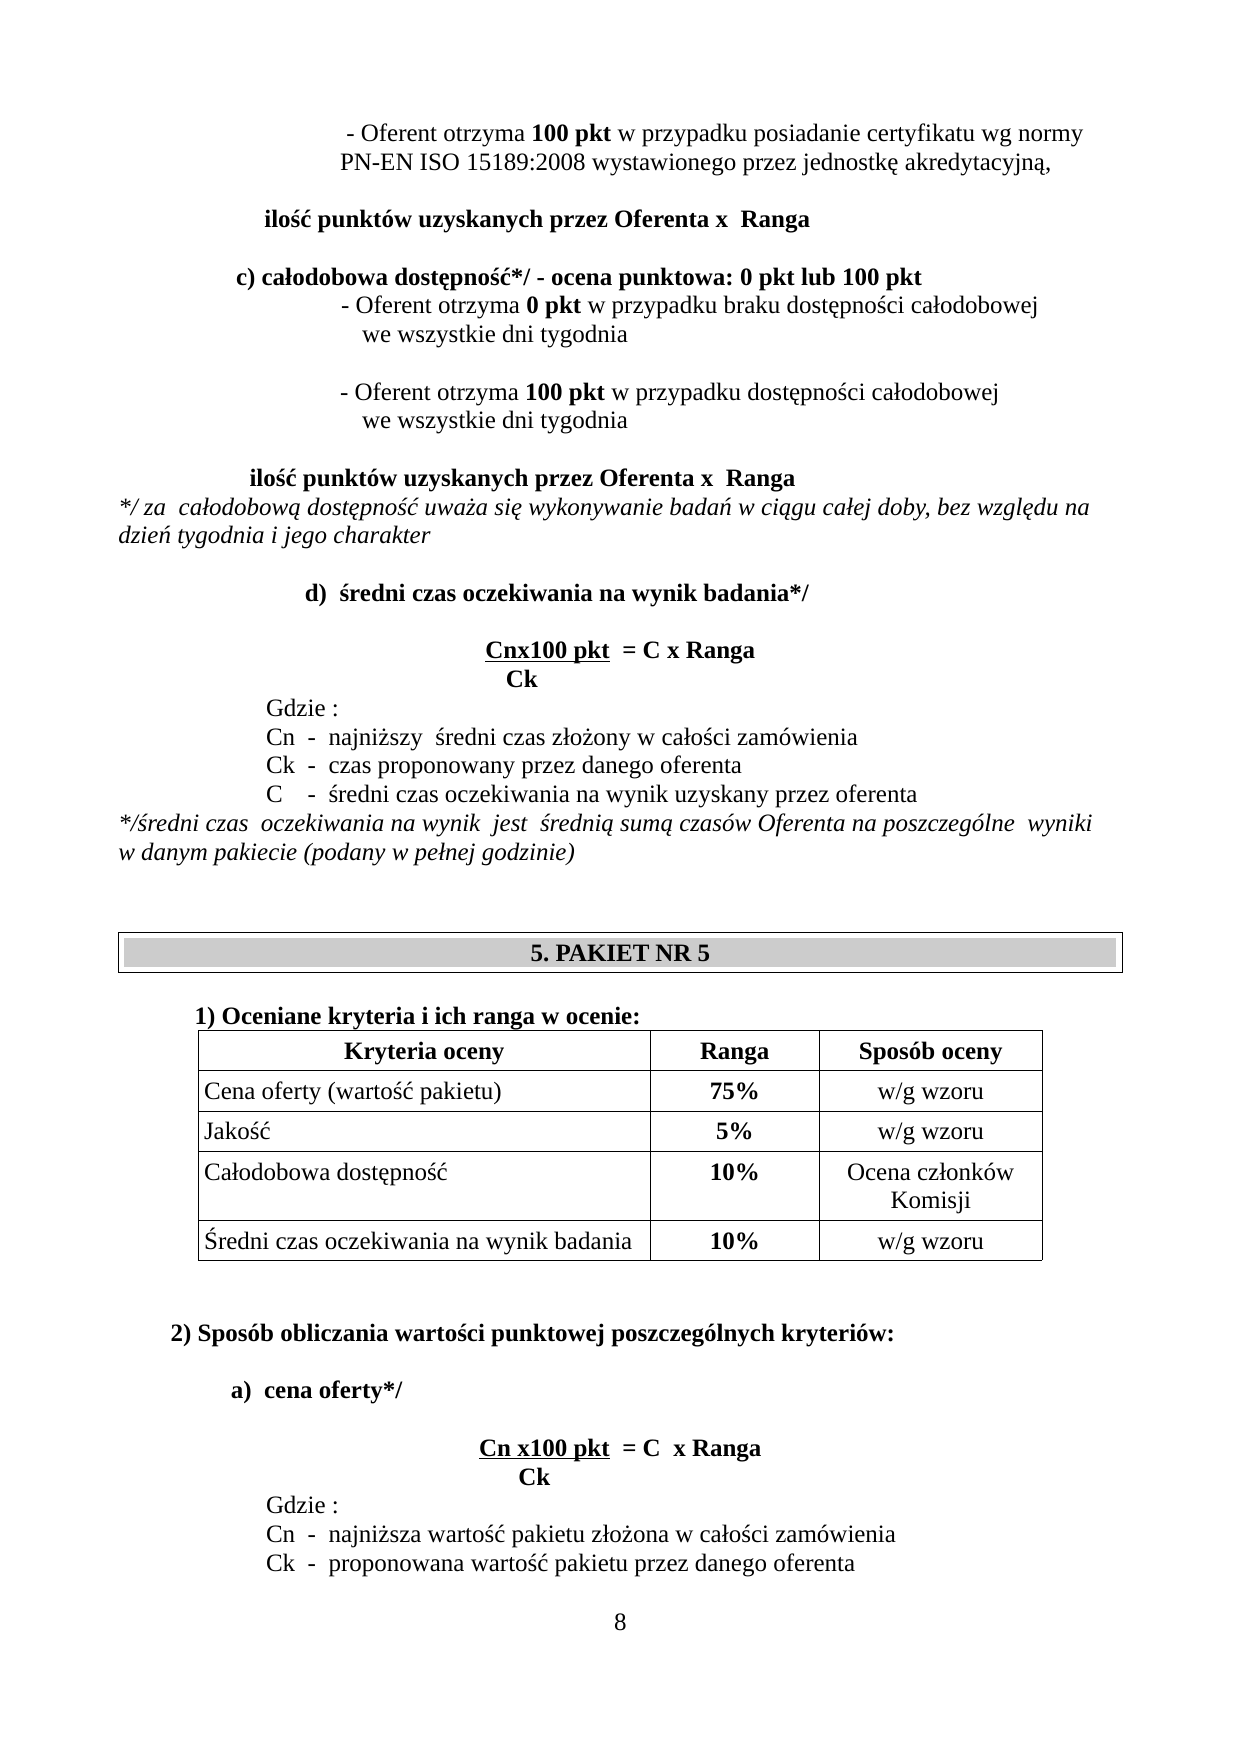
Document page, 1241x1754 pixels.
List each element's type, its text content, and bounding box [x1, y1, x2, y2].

text - Oferent otrzyma 100 pkt w przypadku dostępności całodobowej [118, 377, 1122, 406]
table_cell w/g wzoru [820, 1071, 1042, 1111]
table_header Kryteria oceny [199, 1031, 650, 1070]
table_cell 75% [651, 1071, 819, 1111]
text */średni czas oczekiwania na wynik jest średnią sumą czasów Oferenta na poszczególne wyniki [118, 808, 1122, 837]
text Ck [118, 664, 1122, 693]
text w danym pakiecie (podany w pełnej godzinie) [118, 837, 1122, 866]
table_cell Jakość [199, 1112, 650, 1151]
text Cn - najniższa wartość pakietu złożona w całości zamówienia [118, 1519, 1122, 1548]
text 2) Sposób obliczania wartości punktowej poszczególnych kryteriów: [0, 1318, 1122, 1347]
text d) średni czas oczekiwania na wynik badania*/ [83, 578, 1122, 607]
text we wszystkie dni tygodnia [118, 406, 1122, 434]
table_header Sposób oceny [820, 1031, 1042, 1070]
text Cn - najniższy średni czas złożony w całości zamówienia [118, 722, 1122, 751]
table_cell w/g wzoru [820, 1221, 1042, 1260]
text Cnx100 pkt = C x Ranga [118, 636, 1122, 664]
text 1) Oceniane kryteria i ich ranga w ocenie: [82, 1001, 1122, 1030]
table_cell 5% [651, 1112, 819, 1151]
table_cell Ocena członków Komisji [820, 1152, 1042, 1220]
text Ck [118, 1462, 1122, 1490]
table_cell 10% [651, 1152, 819, 1220]
table_cell w/g wzoru [820, 1112, 1042, 1151]
text Gdzie : [118, 693, 1122, 722]
text ilość punktów uzyskanych przez Oferenta x Ranga [0, 204, 1122, 233]
text a) cena oferty*/ [82, 1375, 1122, 1404]
text Gdzie : [118, 1490, 1122, 1519]
table_header 5. PAKIET NR 5 [119, 933, 1122, 972]
table_cell Średni czas oczekiwania na wynik badania [199, 1221, 650, 1260]
text Ck - czas proponowany przez danego oferenta [118, 751, 1122, 779]
text - Oferent otrzyma 100 pkt w przypadku posiadanie certyfikatu wg normy PN-EN ISO 15189:2008 wystawionego przez jednostkę akredytacyjną, [118, 118, 1122, 176]
text c) całodobowa dostępność*/ - ocena punktowa: 0 pkt lub 100 pkt [118, 262, 1122, 291]
table_cell 10% [651, 1221, 819, 1260]
text */ za całodobową dostępność uważa się wykonywanie badań w ciągu całej doby, bez względu na dzień tygodnia i jego charakter [118, 492, 1122, 549]
table_cell Cena oferty (wartość pakietu) [199, 1071, 650, 1111]
table_header Ranga [651, 1031, 819, 1070]
list we wszystkie dni tygodnia [118, 319, 1122, 348]
text - Oferent otrzyma 0 pkt w przypadku braku dostępności całodobowej [118, 291, 1122, 319]
text ilość punktów uzyskanych przez Oferenta x Ranga [118, 463, 1122, 492]
table_cell Całodobowa dostępność [199, 1152, 650, 1220]
text Cn x100 pkt = C x Ranga [118, 1433, 1122, 1462]
text C - średni czas oczekiwania na wynik uzyskany przez oferenta [118, 779, 1122, 808]
text Ck - proponowana wartość pakietu przez danego oferenta [118, 1548, 1122, 1577]
